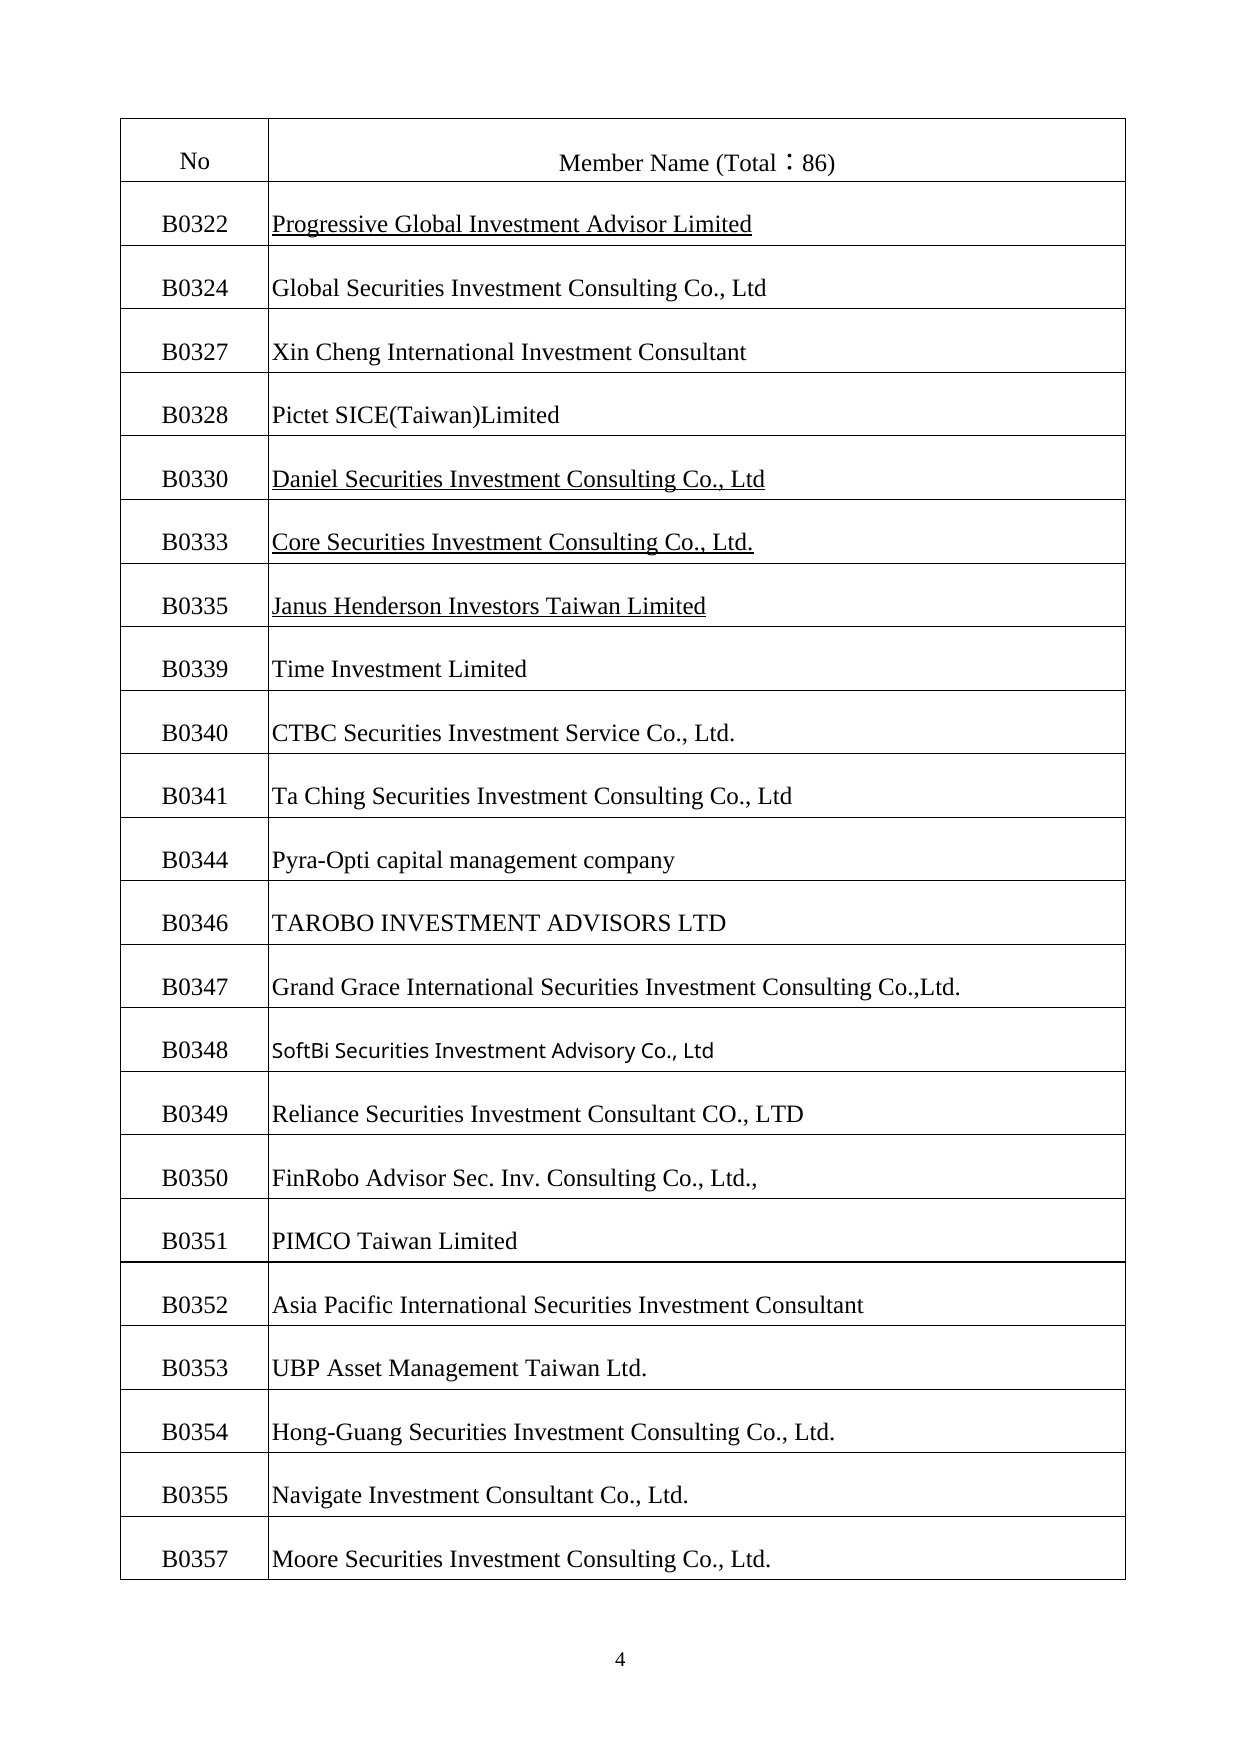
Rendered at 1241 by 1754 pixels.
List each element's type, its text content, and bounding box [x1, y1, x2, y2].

table_cell B0344 [121, 818, 268, 880]
table_cell Progressive Global Investment Advisor Limited [269, 182, 1125, 245]
table_cell B0346 [121, 881, 268, 944]
table_cell FinRobo Advisor Sec. Inv. Consulting Co., Ltd., [269, 1135, 1125, 1198]
table_cell Pyra-Opti capital management company表單的底部 [269, 818, 1125, 880]
table_cell Pictet SICE(Taiwan)Limited [269, 373, 1125, 435]
table_cell B0351 [121, 1199, 268, 1261]
table_cell Reliance Securities Investment Consultant CO., LTD [269, 1072, 1125, 1134]
table_cell Core Securities Investment Consulting Co., Ltd. [269, 500, 1125, 562]
table_cell UBP Asset Management Taiwan Ltd. [269, 1326, 1125, 1388]
table_cell B0327 [121, 309, 268, 372]
table_cell CTBC Securities Investment Service Co., Ltd. [269, 691, 1125, 753]
table_cell B0322 [121, 182, 268, 245]
table_cell B0348 [121, 1008, 268, 1071]
table_cell Moore Securities Investment Consulting Co., Ltd. [269, 1517, 1125, 1579]
table_cell Janus Henderson Investors Taiwan Limited [269, 564, 1125, 626]
table_cell B0335 [121, 564, 268, 626]
table_cell Daniel Securities Investment Consulting Co., Ltd [269, 436, 1125, 499]
table_header No [121, 119, 268, 181]
table_cell B0328 [121, 373, 268, 435]
table_cell Hong-Guang Securities Investment Consulting Co., Ltd. [269, 1390, 1125, 1452]
table_cell B0357 [121, 1517, 268, 1579]
table_cell Global Securities Investment Consulting Co., Ltd [269, 246, 1125, 308]
table_cell B0352 [121, 1263, 268, 1325]
table_cell B0330 [121, 436, 268, 499]
table_cell B0324 [121, 246, 268, 308]
table_header Member Name (Total：86)表單的頂端 [269, 119, 1125, 181]
table_cell B0347 [121, 945, 268, 1007]
table_cell Navigate Investment Consultant Co., Ltd. [269, 1453, 1125, 1516]
table_cell B0355 [121, 1453, 268, 1516]
table_cell PIMCO Taiwan Limited [269, 1199, 1125, 1261]
table_cell B0340 [121, 691, 268, 753]
table_cell Ta Ching Securities Investment Consulting Co., Ltd [269, 754, 1125, 817]
table_cell Xin Cheng International Investment Consultant [269, 309, 1125, 372]
table_cell TAROBO INVESTMENT ADVISORS LTD [269, 881, 1125, 944]
table_cell B0354 [121, 1390, 268, 1452]
table_cell B0353 [121, 1326, 268, 1388]
table_cell Grand Grace International Securities Investment Consulting Co.,Ltd. [269, 945, 1125, 1007]
table_cell B0349 [121, 1072, 268, 1134]
table_cell B0341 [121, 754, 268, 817]
table_cell SoftBi Securities Investment Advisory Co., Ltd [269, 1008, 1125, 1071]
table_cell Time Investment Limited [269, 627, 1125, 689]
table_cell Asia Pacific International Securities Investment Consultant [269, 1263, 1125, 1325]
table_cell B0350 [121, 1135, 268, 1198]
table_cell B0339 [121, 627, 268, 689]
table_cell B0333 [121, 500, 268, 562]
